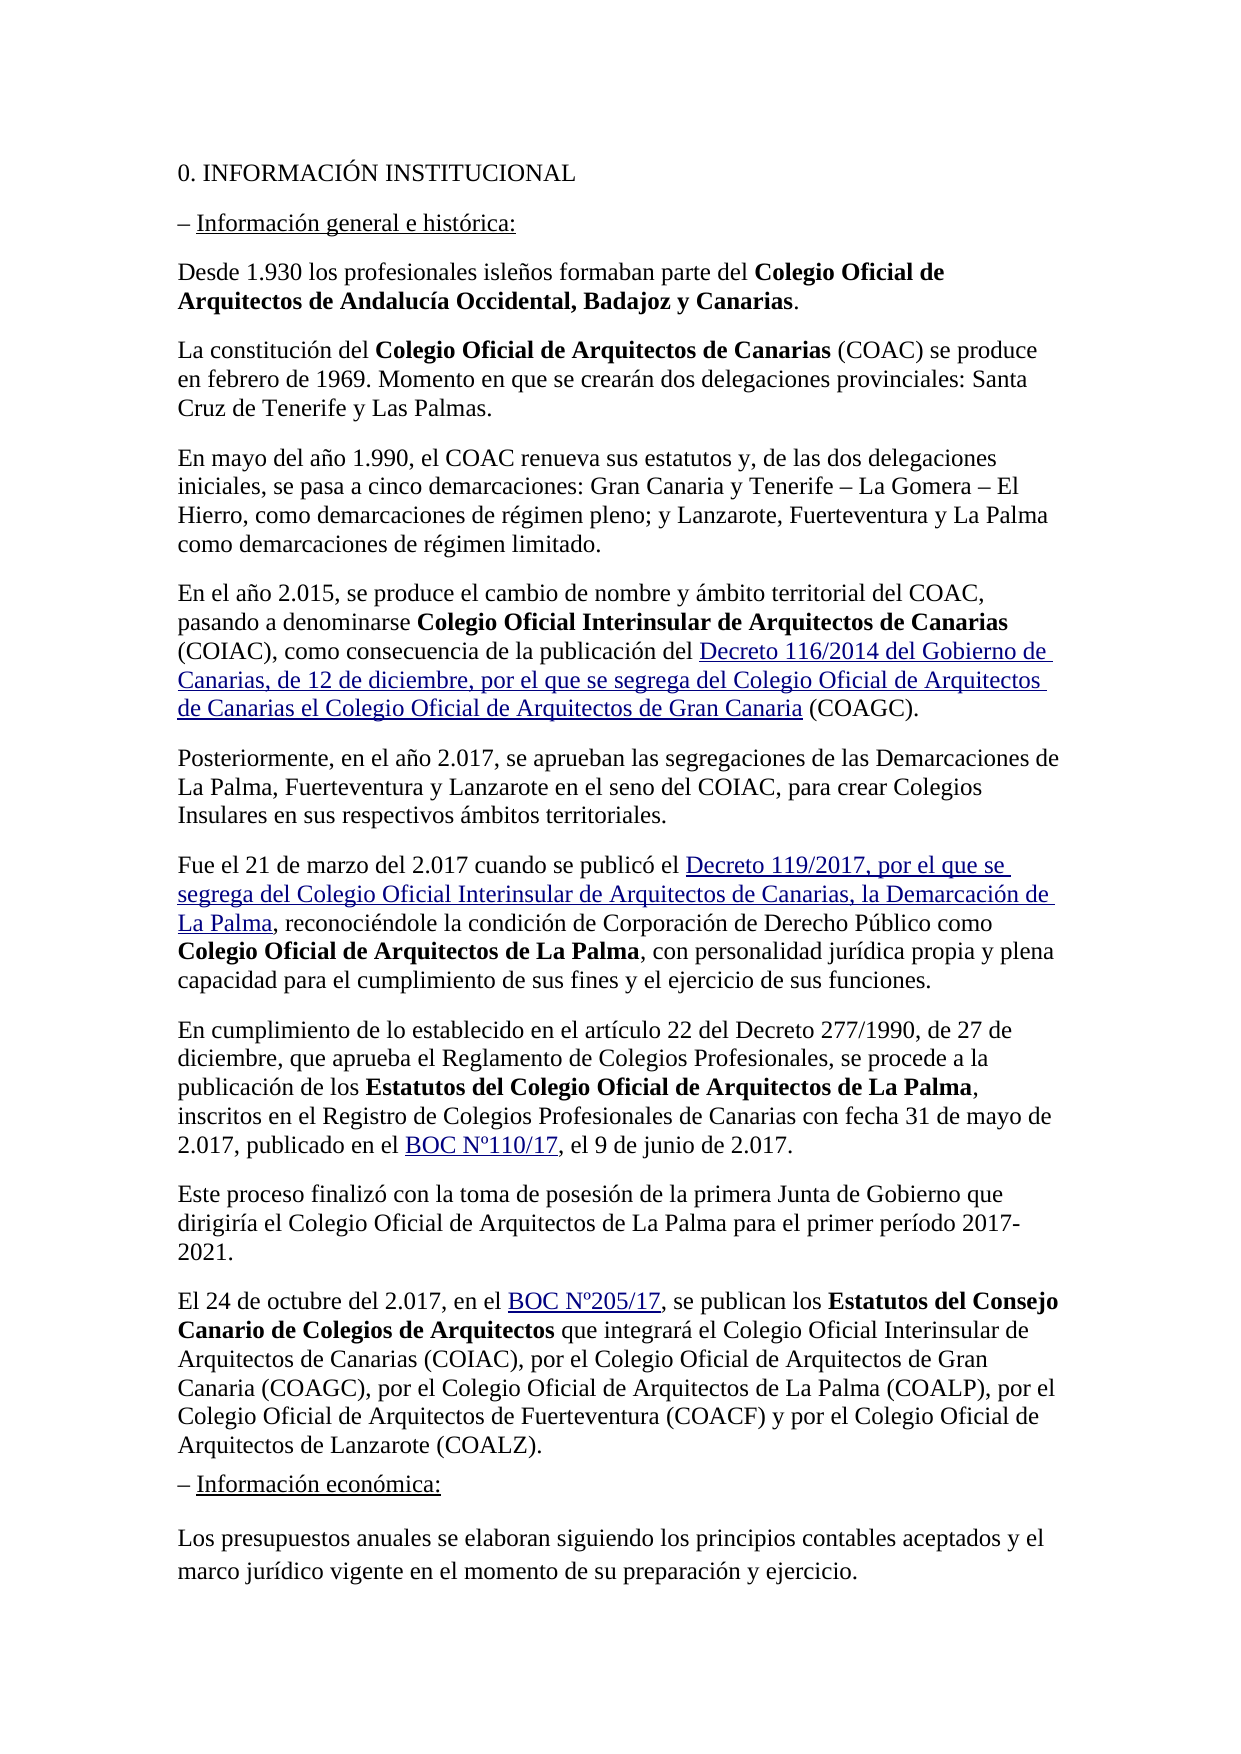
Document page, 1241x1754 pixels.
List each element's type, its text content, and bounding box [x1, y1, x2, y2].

text Desde 1.930 los profesionales isleños formaban parte del Colegio Oficial de Arquitectos de Andalucía Occidental, Badajoz y Canarias. [177, 257, 1063, 315]
text En el año 2.015, se produce el cambio de nombre y ámbito territorial del COAC, pasando a denominarse Colegio Oficial Interinsular de Arquitectos de Canarias (COIAC), como consecuencia de la publicación del Decreto 116/2014 del Gobierno de Canarias, de 12 de diciembre, por el que se segrega del Colegio Oficial de Arquitectos de Canarias el Colegio Oficial de Arquitectos de Gran Canaria (COAGC). [177, 578, 1063, 722]
text 0. INFORMACIÓN INSTITUCIONAL [177, 158, 1063, 187]
text – Información económica: [177, 1469, 1063, 1498]
text Este proceso finalizó con la toma de posesión de la primera Junta de Gobierno que dirigiría el Colegio Oficial de Arquitectos de La Palma para el primer período 2017-2021. [177, 1179, 1063, 1266]
text Los presupuestos anuales se elaboran siguiendo los principios contables aceptados y el marco jurídico vigente en el momento de su preparación y ejercicio. [177, 1523, 1063, 1585]
text En cumplimiento de lo establecido en el artículo 22 del Decreto 277/1990, de 27 de diciembre, que aprueba el Reglamento de Colegios Profesionales, se procede a la publicación de los Estatutos del Colegio Oficial de Arquitectos de La Palma, inscritos en el Registro de Colegios Profesionales de Canarias con fecha 31 de mayo de 2.017, publicado en el BOC Nº110/17, el 9 de junio de 2.017. [177, 1015, 1063, 1158]
text En mayo del año 1.990, el COAC renueva sus estatutos y, de las dos delegaciones iniciales, se pasa a cinco demarcaciones: Gran Canaria y Tenerife – La Gomera – El Hierro, como demarcaciones de régimen pleno; y Lanzarote, Fuerteventura y La Palma como demarcaciones de régimen limitado. [177, 443, 1063, 558]
text La constitución del Colegio Oficial de Arquitectos de Canarias (COAC) se produce en febrero de 1969. Momento en que se crearán dos delegaciones provinciales: Santa Cruz de Tenerife y Las Palmas. [177, 336, 1063, 422]
text – Información general e histórica: [177, 208, 1063, 236]
text Fue el 21 de marzo del 2.017 cuando se publicó el Decreto 119/2017, por el que se segrega del Colegio Oficial Interinsular de Arquitectos de Canarias, la Demarcación de La Palma, reconociéndole la condición de Corporación de Derecho Público como Colegio Oficial de Arquitectos de La Palma, con personalidad jurídica propia y plena capacidad para el cumplimiento de sus fines y el ejercicio de sus funciones. [177, 850, 1063, 994]
text Posteriormente, en el año 2.017, se aprueban las segregaciones de las Demarcaciones de La Palma, Fuerteventura y Lanzarote en el seno del COIAC, para crear Colegios Insulares en sus respectivos ámbitos territoriales. [177, 743, 1063, 829]
text El 24 de octubre del 2.017, en el BOC Nº205/17, se publican los Estatutos del Consejo Canario de Colegios de Arquitectos que integrará el Colegio Oficial Interinsular de Arquitectos de Canarias (COIAC), por el Colegio Oficial de Arquitectos de Gran Canaria (COAGC), por el Colegio Oficial de Arquitectos de La Palma (COALP), por el Colegio Oficial de Arquitectos de Fuerteventura (COACF) y por el Colegio Oficial de Arquitectos de Lanzarote (COALZ). [177, 1286, 1063, 1459]
